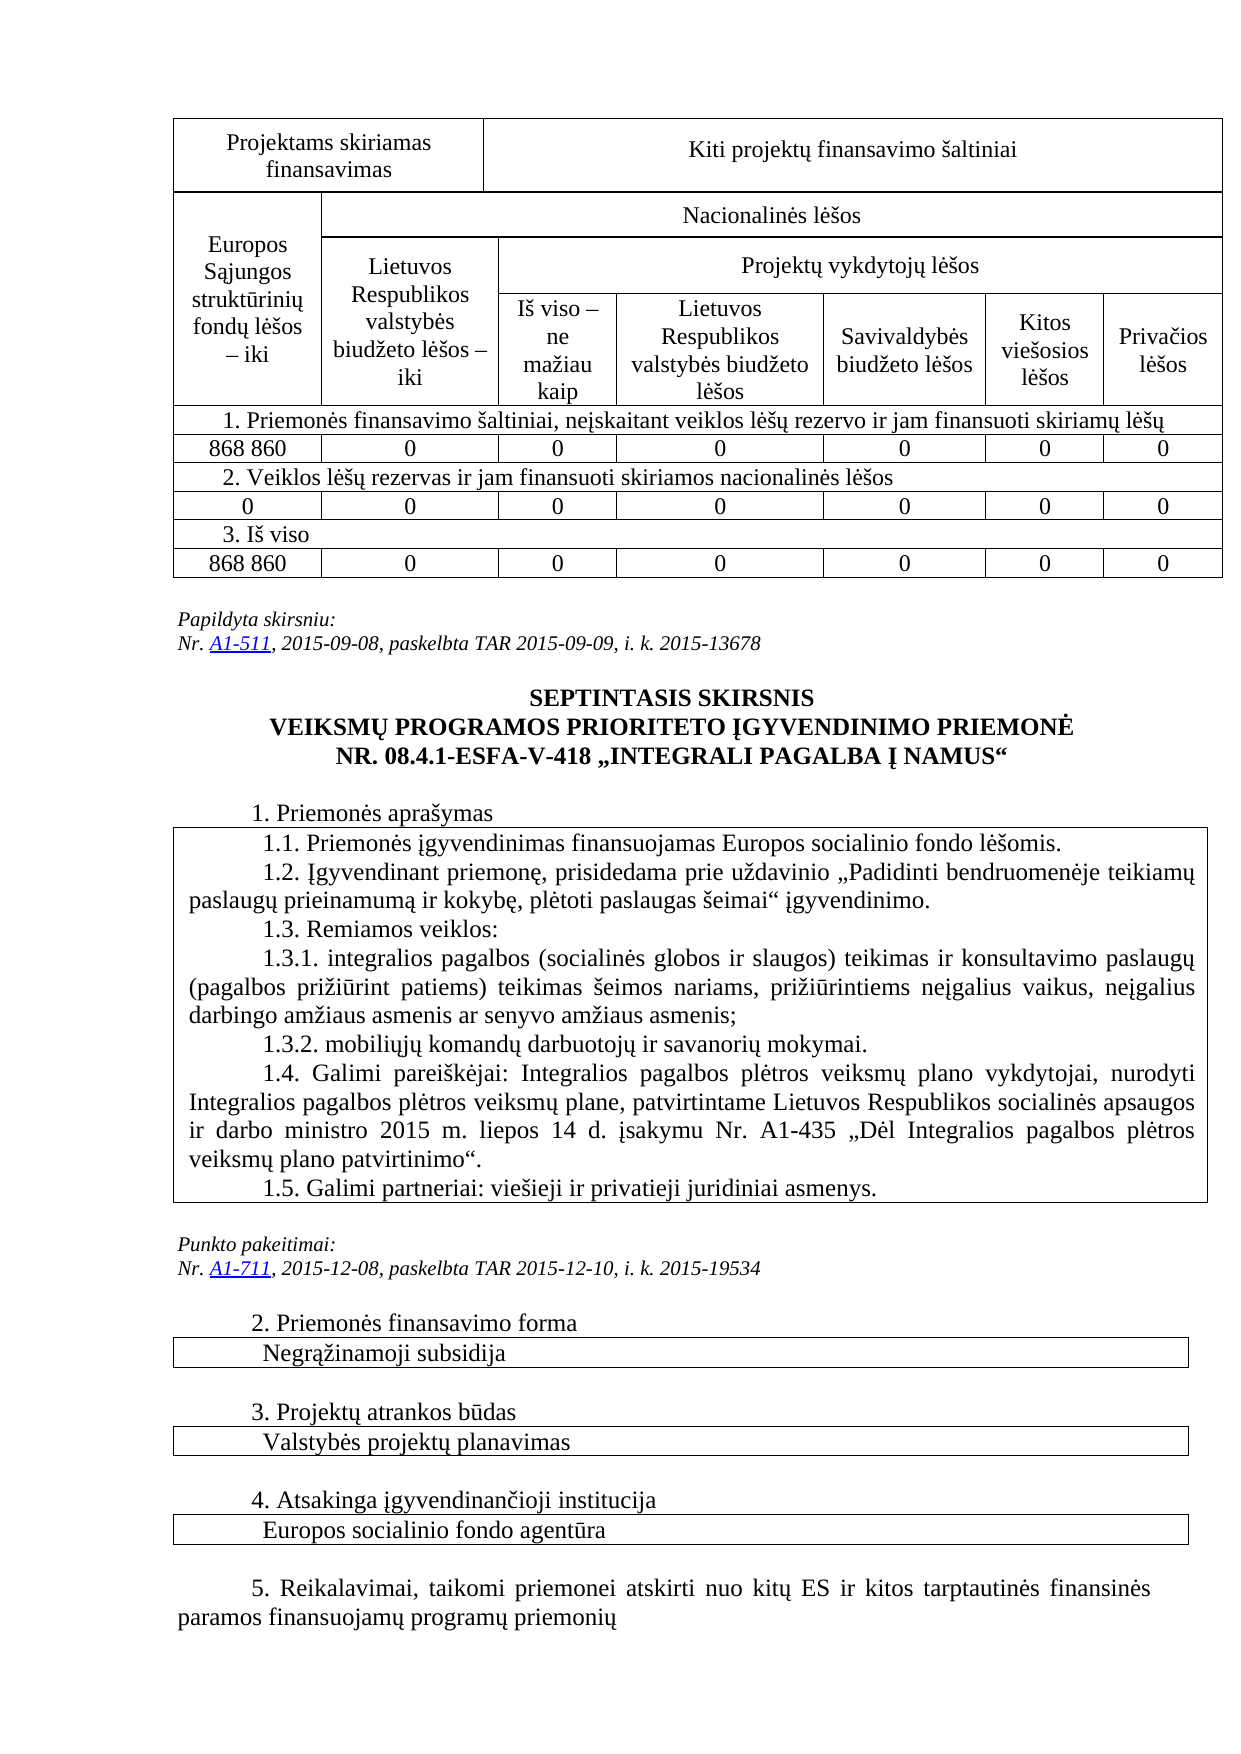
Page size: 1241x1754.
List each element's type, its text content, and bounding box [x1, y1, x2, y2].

text 4. Atsakinga įgyvendinančioji institucija [251, 1485, 1166, 1514]
table_cell 0 [174, 492, 321, 519]
text Punkto pakeitimai: [177, 1232, 1166, 1256]
table_cell Projektų vykdytojų lėšos [499, 238, 1222, 293]
table_cell 0 [824, 549, 985, 577]
table_header Negrąžinamoji subsidija [174, 1338, 1188, 1367]
table_cell Iš viso – ne mažiau kaip [499, 294, 616, 405]
table_cell 0 [986, 549, 1103, 577]
table_header Kiti projektų finansavimo šaltiniai [484, 119, 1222, 191]
table_header 1.1. Priemonės įgyvendinimas finansuojamas Europos socialinio fondo lėšomis. 1.2. Įgyvendinant priemonę, prisidedama prie uždavinio „Padidinti bendruomenėje teikiamų paslaugų prieinamumą ir kokybę, plėtoti paslaugas šeimai“ įgyvendinimo. 1.3. Remiamos veiklos: 1.3.1. integralios pagalbos (socialinės globos ir slaugos) teikimas ir konsultavimo paslaugų (pagalbos prižiūrint patiems) teikimas šeimos nariams, prižiūrintiems neįgalius vaikus, neįgalius darbingo amžiaus asmenis ar senyvo amžiaus asmenis; 1.3.2. mobiliųjų komandų darbuotojų ir savanorių mokymai. 1.4. Galimi pareiškėjai: Integralios pagalbos plėtros veiksmų plano vykdytojai, nurodyti Integralios pagalbos plėtros veiksmų plane, patvirtintame Lietuvos Respublikos socialinės apsaugos ir darbo ministro 2015 m. liepos 14 d. įsakymu Nr. A1-435 „Dėl Integralios pagalbos plėtros veiksmų plano patvirtinimo“. 1.5. Galimi partneriai: viešieji ir privatieji juridiniai asmenys. [174, 828, 1207, 1202]
table_cell 0 [1104, 492, 1222, 519]
table_cell Nacionalinės lėšos [322, 193, 1222, 236]
table_cell 0 [499, 435, 616, 462]
table_cell 0 [617, 492, 823, 519]
table_cell Europos Sąjungos struktūrinių fondų lėšos – iki [174, 193, 321, 405]
text 2. Priemonės finansavimo forma [251, 1308, 1166, 1337]
table_cell 1. Priemonės finansavimo šaltiniai, neįskaitant veiklos lėšų rezervo ir jam finansuoti skiriamų lėšų [174, 406, 1222, 433]
table_cell 0 [322, 435, 498, 462]
text Nr. A1-711, 2015-12-08, paskelbta TAR 2015-12-10, i. k. 2015-19534 [177, 1256, 1166, 1280]
table_cell 3. Iš viso [174, 520, 1222, 548]
table_cell Privačios lėšos [1104, 294, 1222, 405]
table_cell 0 [986, 435, 1103, 462]
table_cell 868 860 [174, 549, 321, 577]
table_cell 0 [986, 492, 1103, 519]
text Nr. A1-511, 2015-09-08, paskelbta TAR 2015-09-09, i. k. 2015-13678 [177, 631, 1166, 654]
text Papildyta skirsniu: [177, 606, 1166, 631]
text 1. Priemonės aprašymas [251, 798, 1166, 827]
text SEPTINTASIS SKIRSNIS [177, 683, 1166, 712]
table_cell 0 [322, 492, 498, 519]
table_header Europos socialinio fondo agentūra [174, 1515, 1188, 1544]
table_cell Savivaldybės biudžeto lėšos [824, 294, 985, 405]
table_cell Lietuvos Respublikos valstybės biudžeto lėšos [617, 294, 823, 405]
table_cell 0 [499, 549, 616, 577]
table_cell 0 [1104, 435, 1222, 462]
table_header Projektams skiriamas finansavimas [174, 119, 483, 191]
table_cell 0 [617, 549, 823, 577]
table_cell 0 [1104, 549, 1222, 577]
table_cell Kitos viešosios lėšos [986, 294, 1103, 405]
table_cell 0 [617, 435, 823, 462]
table_cell 0 [499, 492, 616, 519]
text 3. Projektų atrankos būdas [251, 1397, 1166, 1426]
text 5. Reikalavimai, taikomi priemonei atskirti nuo kitų ES ir kitos tarptautinės finansinės paramos finansuojamų programų priemonių [177, 1573, 1152, 1631]
table_cell 2. Veiklos lėšų rezervas ir jam finansuoti skiriamos nacionalinės lėšos [174, 463, 1222, 491]
table_cell 868 860 [174, 435, 321, 462]
table_header Valstybės projektų planavimas [174, 1427, 1188, 1455]
text VEIKSMŲ PROGRAMOS PRIORITETO ĮGYVENDINIMO PRIEMONĖ [177, 712, 1166, 741]
table_cell 0 [824, 492, 985, 519]
table_cell 0 [322, 549, 498, 577]
text NR. 08.4.1-ESFA-V-418 „INTEGRALI PAGALBA Į NAMUS“ [177, 741, 1166, 769]
table_cell Lietuvos Respublikos valstybės biudžeto lėšos – iki [322, 238, 498, 405]
table_cell 0 [824, 435, 985, 462]
